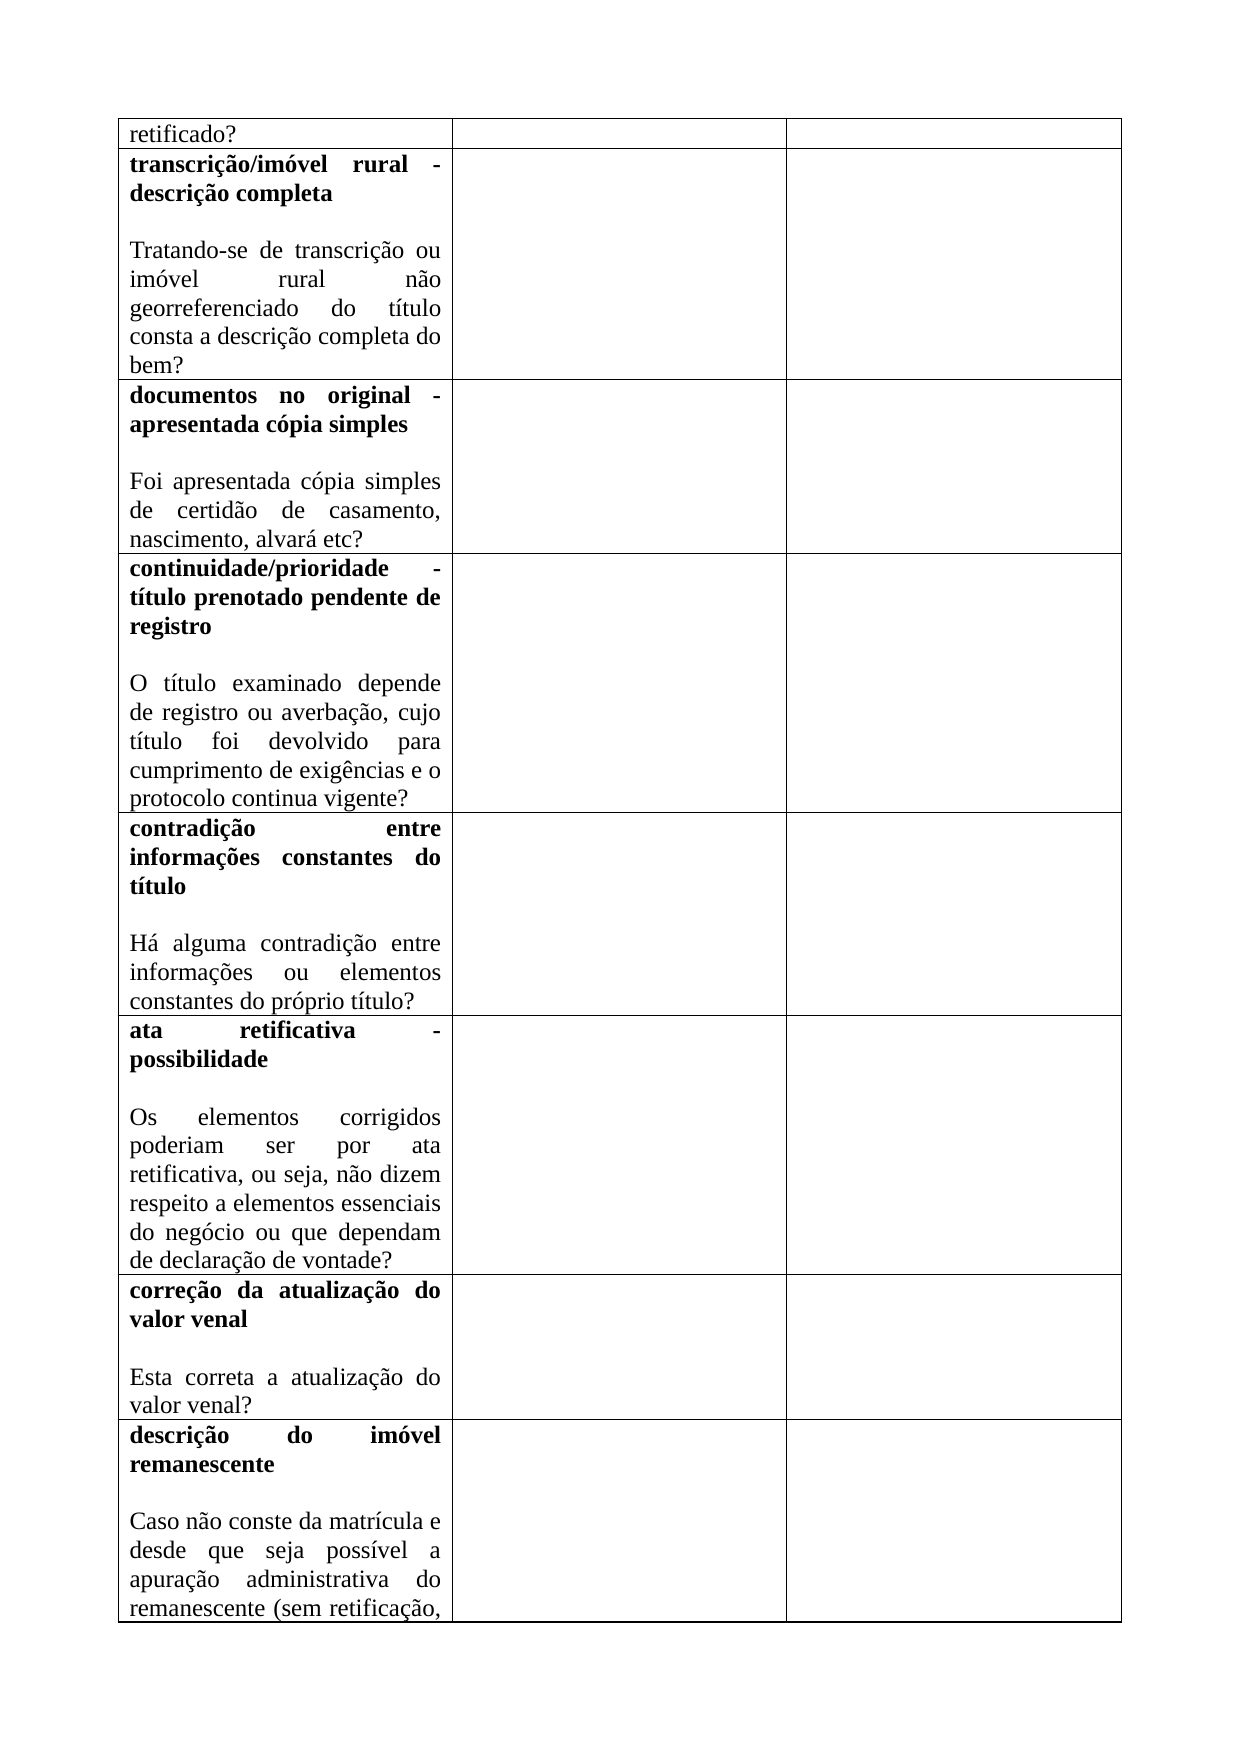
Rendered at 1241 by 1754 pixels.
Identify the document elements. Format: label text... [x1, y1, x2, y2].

table_cell [787, 149, 1121, 379]
table_cell [453, 380, 786, 552]
table_cell [787, 554, 1121, 812]
table_cell [453, 554, 786, 812]
table_cell transcrição/imóvel rural - descrição completa Tratando-se de transcrição ou imóvel rural não georreferenciado do título consta a descrição completa do bem? [119, 149, 452, 379]
table_cell [787, 380, 1121, 552]
table_cell correção da atualização do valor venal Esta correta a atualização do valor venal? [119, 1275, 452, 1419]
table_cell [787, 1275, 1121, 1419]
table_cell descrição do imóvel remanescente Caso não conste da matrícula e desde que seja possível a apuração administrativa do remanescente (sem retificação, [119, 1420, 452, 1621]
table_cell [453, 813, 786, 1014]
table_cell [787, 1420, 1121, 1621]
table_cell continuidade/prioridade - título prenotado pendente de registro O título examinado depende de registro ou averbação, cujo título foi devolvido para cumprimento de exigências e o protocolo continua vigente? [119, 554, 452, 812]
table_cell [787, 1016, 1121, 1274]
table_cell [787, 813, 1121, 1014]
table_cell contradição entre informações constantes do título Há alguma contradição entre informações ou elementos constantes do próprio título? [119, 813, 452, 1014]
table_cell [453, 1275, 786, 1419]
table_cell [453, 1016, 786, 1274]
table_cell documentos no original - apresentada cópia simples Foi apresentada cópia simples de certidão de casamento, nascimento, alvará etc? [119, 380, 452, 552]
table_cell [453, 119, 786, 148]
table_cell retificado? [119, 119, 452, 148]
table_cell [453, 149, 786, 379]
table_cell [453, 1420, 786, 1621]
table_cell ata retificativa - possibilidade Os elementos corrigidos poderiam ser por ata retificativa, ou seja, não dizem respeito a elementos essenciais do negócio ou que dependam de declaração de vontade? [119, 1016, 452, 1274]
table_cell [787, 119, 1121, 148]
